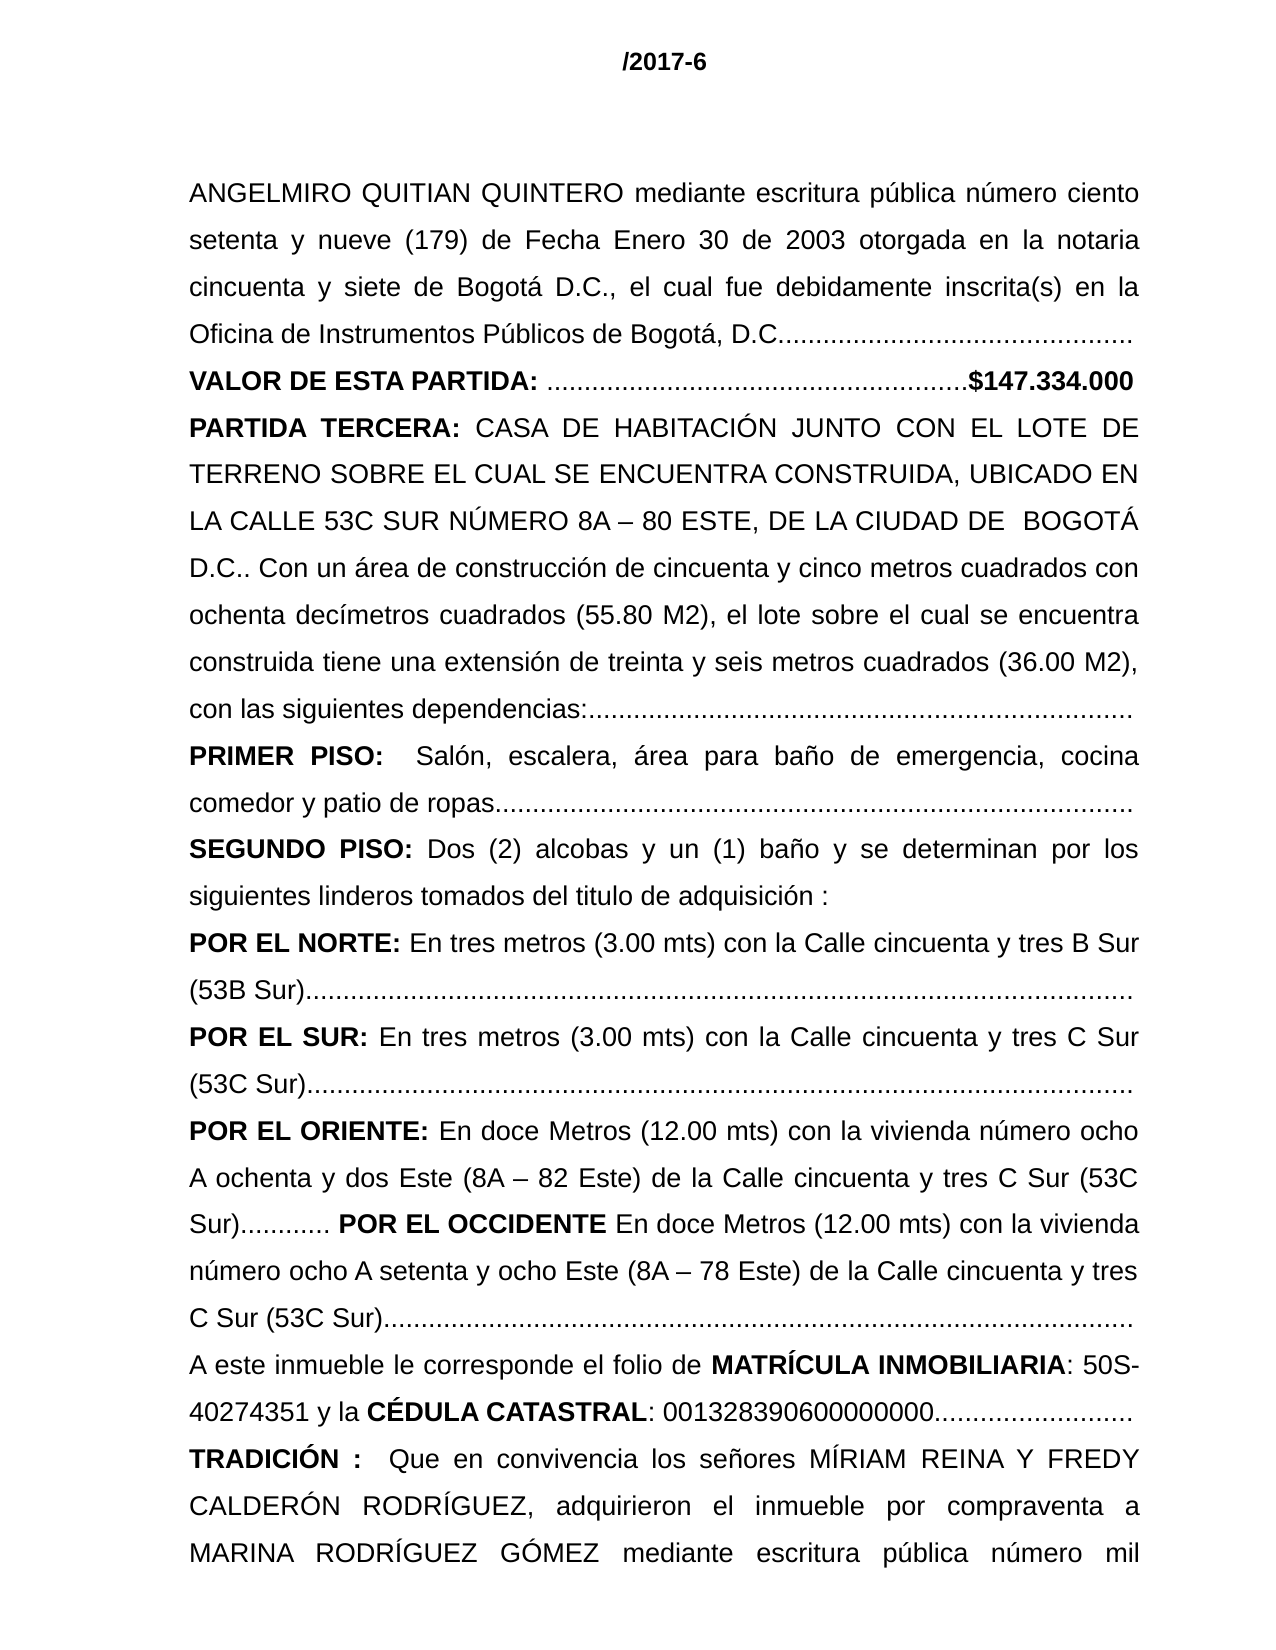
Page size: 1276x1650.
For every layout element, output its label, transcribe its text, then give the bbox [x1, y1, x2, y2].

text POR EL NORTE: En tres metros (3.00 mts) con la Calle cincuenta y tres B Sur (53B Sur) [189, 927, 1140, 1005]
text TRADICIÓN : Que en convivencia los señores MÍRIAM REINA Y FREDY CALDERÓN RODRÍGUEZ, adquirieron el inmueble por compraventa a MARINA RODRÍGUEZ GÓMEZ mediante escritura pública número mil cuatrocientos ochenta y tres (1483) de Fecha Junio 13 de 2013 otorgada en la notaria diecinueve de Bogotá D.C., el cual fue debidamente inscrita(s) en la Oficina de Instrumentos Públicos de Bogotá, D.C [189, 1443, 1140, 1568]
text SEGUNDO PISO: Dos (2) alcobas y un (1) baño y se determinan por los siguientes linderos tomados del titulo de adquisición : [189, 833, 1140, 912]
text PRIMER PISO: Salón, escalera, área para baño de emergencia, cocina comedor y patio de ropas. [189, 740, 1140, 818]
text POR EL SUR: En tres metros (3.00 mts) con la Calle cincuenta y tres C Sur (53C Sur) [189, 1021, 1140, 1099]
text VALOR DE ESTA PARTIDA: $147.334.000 [189, 365, 1140, 396]
text TRADICIÓN : Que en convivencia los señores MÍRIAM REINA Y FREDY CALDERÓN RODRÍGUEZ, adquirieron el inmueble por compraventa a ANGELMIRO QUITIAN QUINTERO mediante escritura pública número ciento setenta y nueve (179) de Fecha Enero 30 de 2003 otorgada en la notaria cincuenta y siete de Bogotá D.C., el cual fue debidamente inscrita(s) en la Oficina de Instrumentos Públicos de Bogotá, D.C. [189, 177, 1140, 349]
text POR EL ORIENTE: En doce Metros (12.00 mts) con la vivienda número ocho A ochenta y dos Este (8A – 82 Este) de la Calle cincuenta y tres C Sur (53C Sur). POR EL OCCIDENTE En doce Metros (12.00 mts) con la vivienda número ocho A setenta y ocho Este (8A – 78 Este) de la Calle cincuenta y tres C Sur (53C Sur). [189, 1115, 1140, 1333]
text A este inmueble le corresponde el folio de MATRÍCULA INMOBILIARIA: 50S-40274351 y la CÉDULA CATASTRAL: 001328390600000000 [189, 1349, 1140, 1427]
text PARTIDA TERCERA: CASA DE HABITACIÓN JUNTO CON EL LOTE DE TERRENO SOBRE EL CUAL SE ENCUENTRA CONSTRUIDA, UBICADO EN LA CALLE 53C SUR NÚMERO 8A – 80 ESTE, DE LA CIUDAD DE BOGOTÁ D.C.. Con un área de construcción de cincuenta y cinco metros cuadrados con ochenta decímetros cuadrados (55.80 M2), el lote sobre el cual se encuentra construida tiene una extensión de treinta y seis metros cuadrados (36.00 M2), con las siguientes dependencias: [189, 412, 1140, 724]
